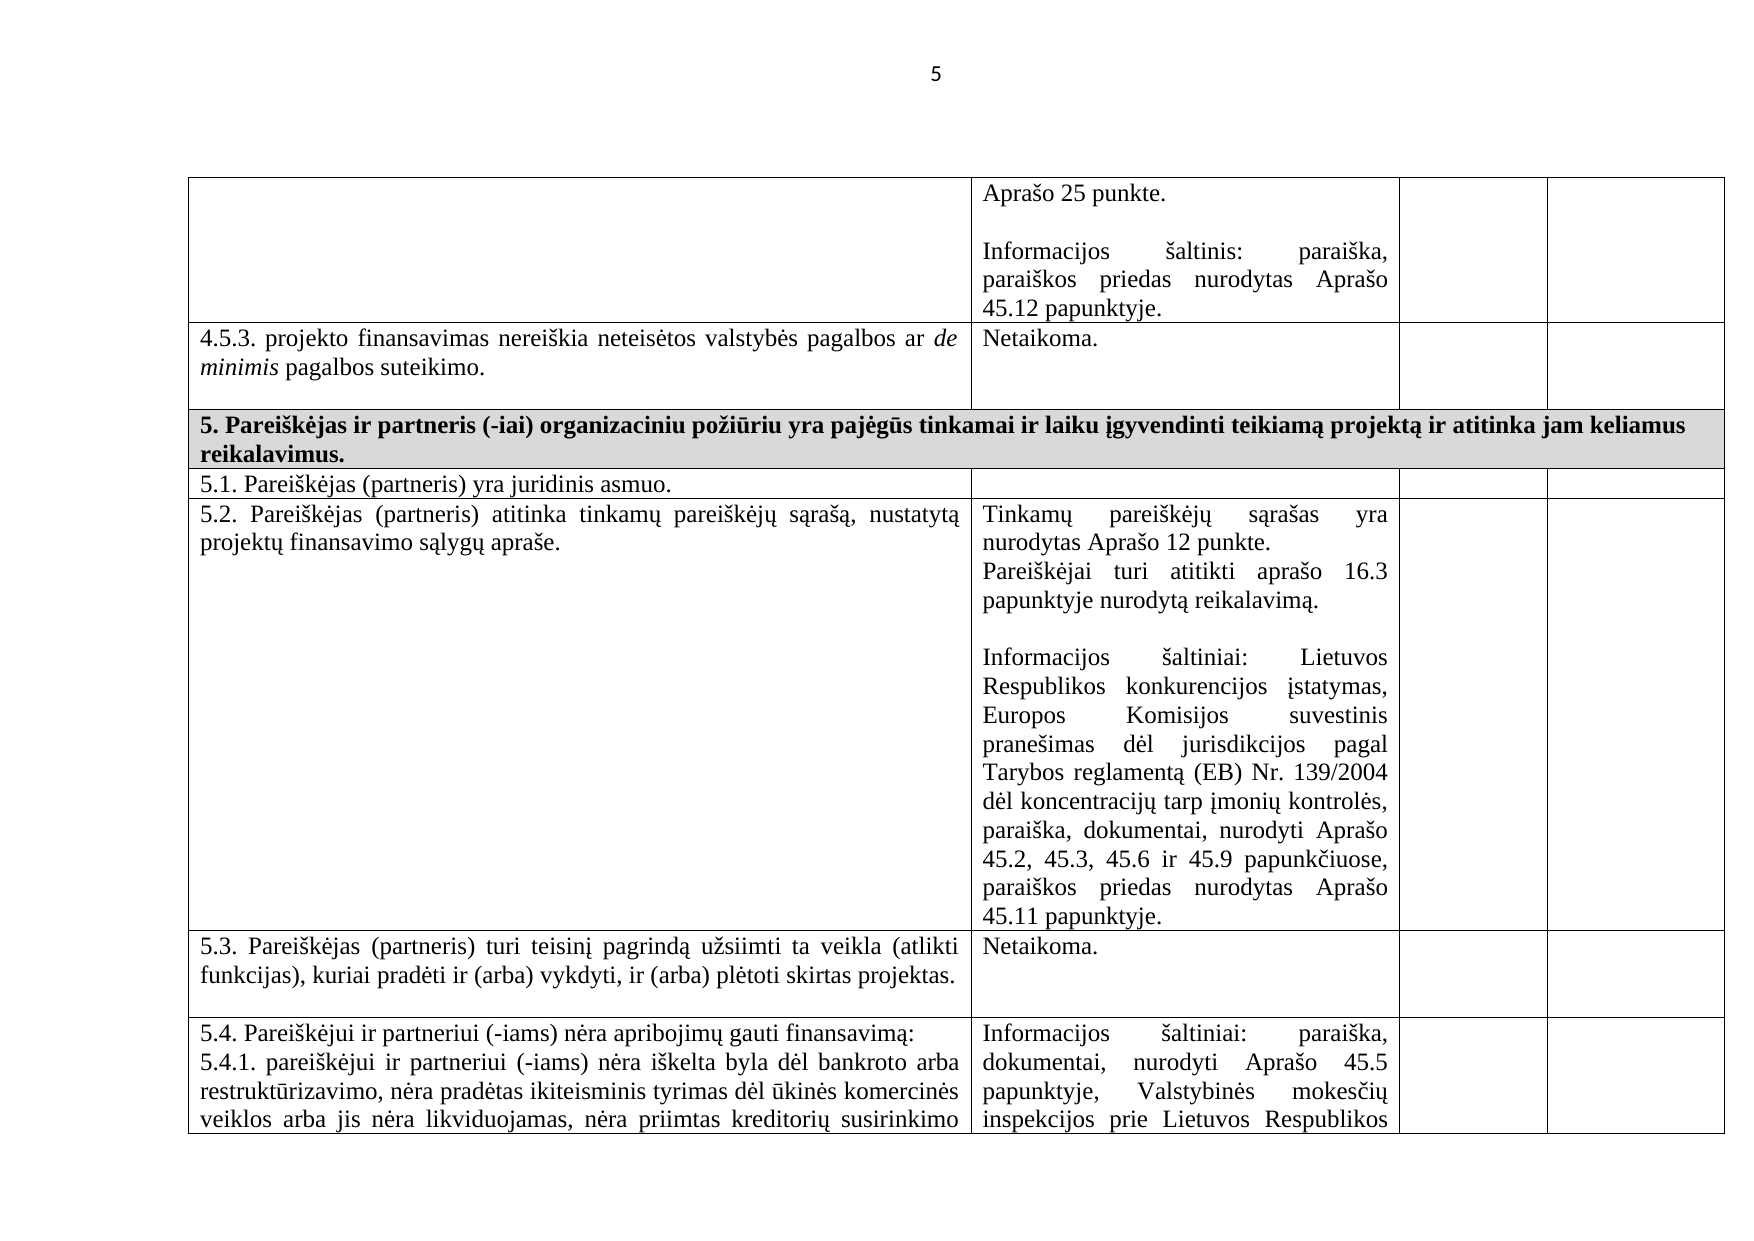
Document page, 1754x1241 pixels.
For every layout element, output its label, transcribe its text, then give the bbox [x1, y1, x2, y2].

table_cell 5.4. Pareiškėjui ir partneriui (-iams) nėra apribojimų gauti finansavimą: 5.4.1. pareiškėjui ir partneriui (-iams) nėra iškelta byla dėl bankroto arba restruktūrizavimo, nėra pradėtas ikiteisminis tyrimas dėl ūkinės komercinės veiklos arba jis nėra likviduojamas, nėra priimtas kreditorių susirinkimo [189, 1018, 971, 1133]
table_cell [1548, 178, 1724, 322]
table_cell [972, 469, 1399, 498]
table_cell Informacijos šaltiniai: paraiška, dokumentai, nurodyti Aprašo 45.5 papunktyje, Valstybinės mokesčių inspekcijos prie Lietuvos Respublikos [972, 1018, 1399, 1133]
table_cell [1548, 323, 1724, 409]
table_cell [1400, 178, 1547, 322]
table_cell [1548, 1018, 1724, 1133]
table_cell [1548, 469, 1724, 498]
table_cell 5. Pareiškėjas ir partneris (-iai) organizaciniu požiūriu yra pajėgūs tinkamai ir laiku įgyvendinti teikiamą projektą ir atitinka jam keliamus reikalavimus. [189, 410, 1724, 468]
table_cell [1400, 931, 1547, 1017]
table_cell 5.2. Pareiškėjas (partneris) atitinka tinkamų pareiškėjų sąrašą, nustatytą projektų finansavimo sąlygų apraše. [189, 499, 971, 930]
table_cell [1400, 1018, 1547, 1133]
table_cell [1400, 469, 1547, 498]
table_cell [1400, 499, 1547, 930]
table_cell [189, 178, 971, 322]
table_cell 5.3. Pareiškėjas (partneris) turi teisinį pagrindą užsiimti ta veikla (atlikti funkcijas), kuriai pradėti ir (arba) vykdyti, ir (arba) plėtoti skirtas projektas. [189, 931, 971, 1017]
table_cell [1548, 499, 1724, 930]
table_cell [1548, 931, 1724, 1017]
table_cell 4.5.3. projekto finansavimas nereiškia neteisėtos valstybės pagalbos ar de minimis pagalbos suteikimo. [189, 323, 971, 409]
table_cell 5.1. Pareiškėjas (partneris) yra juridinis asmuo. [189, 469, 971, 498]
table_cell Netaikoma. [972, 931, 1399, 1017]
table_cell Tinkamų pareiškėjų sąrašas yra nurodytas Aprašo 12 punkte. Pareiškėjai turi atitikti aprašo 16.3 papunktyje nurodytą reikalavimą. Informacijos šaltiniai: Lietuvos Respublikos konkurencijos įstatymas, Europos Komisijos suvestinis pranešimas dėl jurisdikcijos pagal Tarybos reglamentą (EB) Nr. 139/2004 dėl koncentracijų tarp įmonių kontrolės, paraiška, dokumentai, nurodyti Aprašo 45.2, 45.3, 45.6 ir 45.9 papunkčiuose, paraiškos priedas nurodytas Aprašo 45.11 papunktyje. [972, 499, 1399, 930]
table_cell [1400, 323, 1547, 409]
table_cell Netaikoma. [972, 323, 1399, 409]
table_cell Aprašo 25 punkte. Informacijos šaltinis: paraiška, paraiškos priedas nurodytas Aprašo 45.12 papunktyje. [972, 178, 1399, 322]
